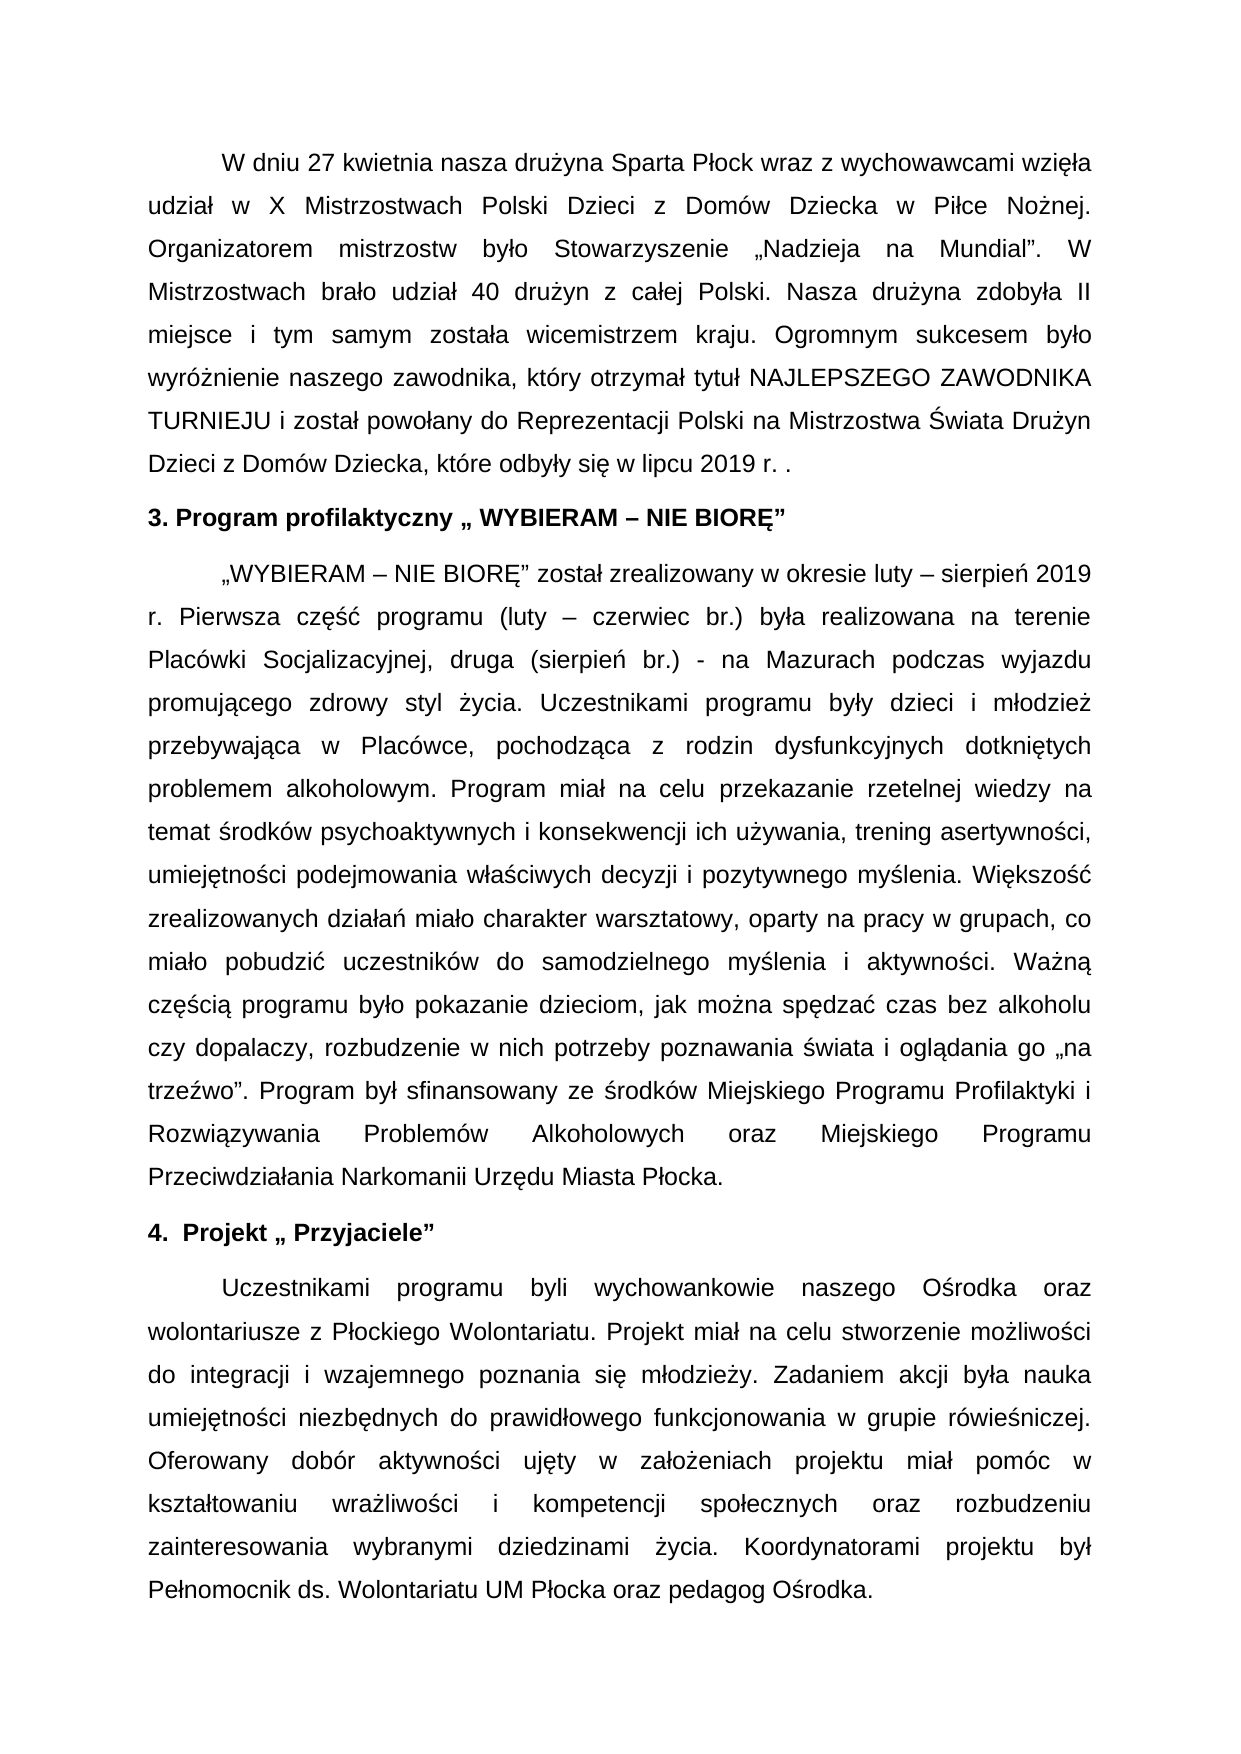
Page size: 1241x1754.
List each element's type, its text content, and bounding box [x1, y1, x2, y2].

text 4. Projekt „ Przyjaciele” [148, 1218, 1093, 1247]
text 3. Program profilaktyczny „ WYBIERAM – NIE BIORĘ” [148, 503, 1093, 532]
text „WYBIERAM – NIE BIORĘ” został zrealizowany w okresie luty – sierpień 2019 r. Pierwsza część programu (luty – czerwiec br.) była realizowana na terenie Placówki Socjalizacyjnej, druga (sierpień br.) - na Mazurach podczas wyjazdu promującego zdrowy styl życia. Uczestnikami programu były dzieci i młodzież przebywająca w Placówce, pochodząca z rodzin dysfunkcyjnych dotkniętych problemem alkoholowym. Program miał na celu przekazanie rzetelnej wiedzy na temat środków psychoaktywnych i konsekwencji ich używania, trening asertywności, umiejętności podejmowania właściwych decyzji i pozytywnego myślenia. Większość zrealizowanych działań miało charakter warsztatowy, oparty na pracy w grupach, co miało pobudzić uczestników do samodzielnego myślenia i aktywności. Ważną częścią programu było pokazanie dzieciom, jak można spędzać czas bez alkoholu czy dopalaczy, rozbudzenie w nich potrzeby poznawania świata i oglądania go „na trzeźwo”. Program był sfinansowany ze środków Miejskiego Programu Profilaktyki i Rozwiązywania Problemów Alkoholowych oraz Miejskiego Programu Przeciwdziałania Narkomanii Urzędu Miasta Płocka. [148, 558, 1093, 1191]
text W dniu 27 kwietnia nasza drużyna Sparta Płock wraz z wychowawcami wzięła udział w X Mistrzostwach Polski Dzieci z Domów Dziecka w Piłce Nożnej. Organizatorem mistrzostw było Stowarzyszenie „Nadzieja na Mundial”. W Mistrzostwach brało udział 40 drużyn z całej Polski. Nasza drużyna zdobyła II miejsce i tym samym została wicemistrzem kraju. Ogromnym sukcesem było wyróżnienie naszego zawodnika, który otrzymał tytuł NAJLEPSZEGO ZAWODNIKA TURNIEJU i został powołany do Reprezentacji Polski na Mistrzostwa Świata Drużyn Dzieci z Domów Dziecka, które odbyły się w lipcu 2019 r. . [148, 148, 1093, 478]
text Uczestnikami programu byli wychowankowie naszego Ośrodka oraz wolontariusze z Płockiego Wolontariatu. Projekt miał na celu stworzenie możliwości do integracji i wzajemnego poznania się młodzieży. Zadaniem akcji była nauka umiejętności niezbędnych do prawidłowego funkcjonowania w grupie rówieśniczej. Oferowany dobór aktywności ujęty w założeniach projektu miał pomóc w kształtowaniu wrażliwości i kompetencji społecznych oraz rozbudzeniu zainteresowania wybranymi dziedzinami życia. Koordynatorami projektu był Pełnomocnik ds. Wolontariatu UM Płocka oraz pedagog Ośrodka. [148, 1273, 1093, 1604]
